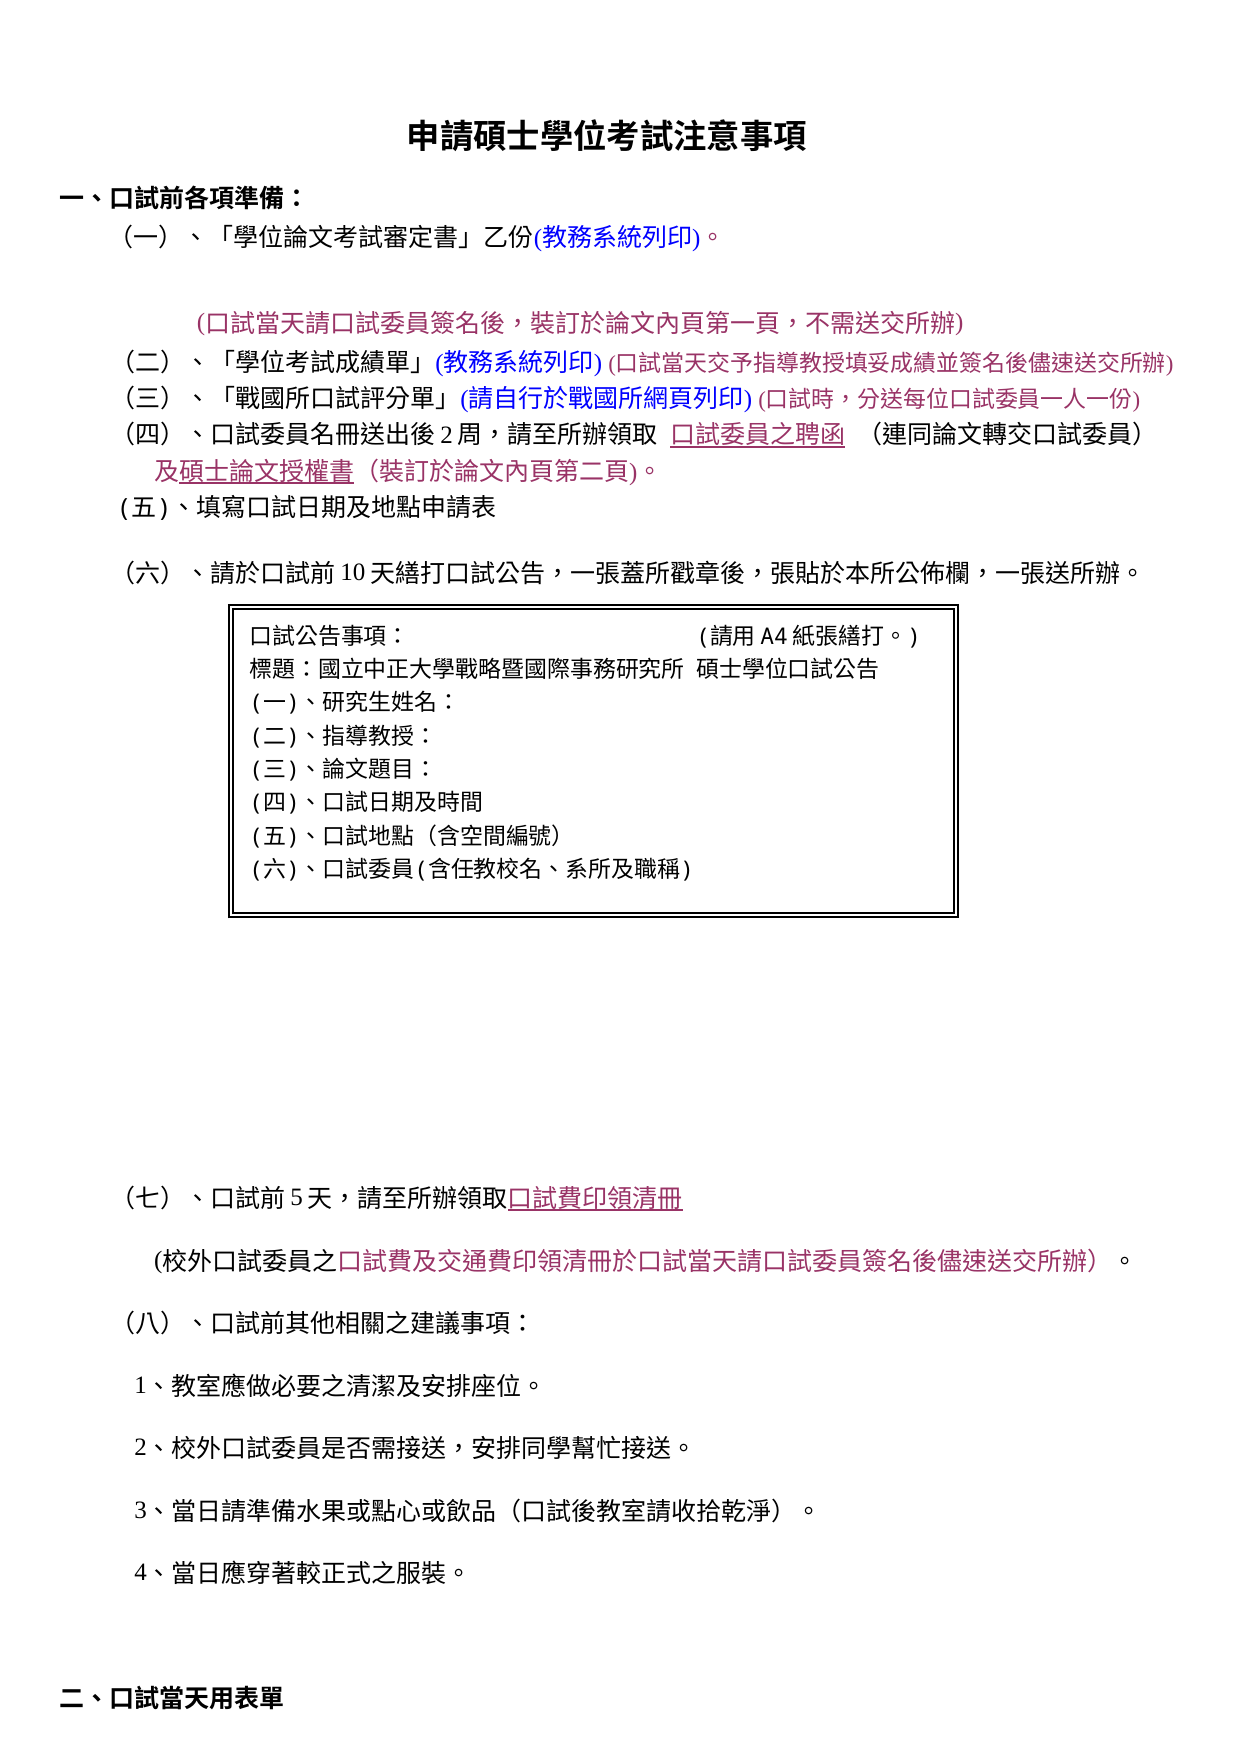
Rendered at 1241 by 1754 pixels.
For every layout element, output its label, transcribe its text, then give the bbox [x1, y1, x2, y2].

text (口試當天請口試委員簽名後，裝訂於論文內頁第一頁，不需送交所辦) [59, 280, 1181, 342]
text 3、當日請準備水果或點心或飲品（口試後教室請收拾乾淨）。 [59, 1467, 1181, 1530]
text 標題：國立中正大學戰略暨國際事務研究所 碩士學位口試公告 [249, 651, 938, 684]
text (五)、口試地點（含空間編號） [249, 818, 938, 851]
text (校外口試委員之口試費及交通費印領清冊於口試當天請口試委員簽名後儘速送交所辦）。 [97, 1217, 1181, 1280]
text （六）、請於口試前10天繕打口試公告，一張蓋所戳章後，張貼於本所公佈欄，一張送所辦。 [59, 530, 1181, 592]
text 二、口試當天用表單 [59, 1655, 1181, 1717]
text （一）、「學位論文考試審定書」乙份(教務系統列印)。 [59, 217, 1181, 254]
text （七）、口試前5天，請至所辦領取口試費印領清冊 [97, 1155, 1181, 1217]
text 1、教室應做必要之清潔及安排座位。 [59, 1342, 1181, 1405]
text 一、口試前各項準備： [59, 155, 1181, 217]
text （三）、「戰國所口試評分單」(請自行於戰國所網頁列印) (口試時，分送每位口試委員一人一份) [59, 379, 1181, 415]
text （四）、口試委員名冊送出後2周，請至所辦領取 口試委員之聘函 （連同論文轉交口試委員） [59, 415, 1181, 451]
text 申請碩士學位考試注意事項 [59, 92, 1154, 155]
text 2、校外口試委員是否需接送，安排同學幫忙接送。 [59, 1405, 1181, 1467]
text (五)、填寫口試日期及地點申請表 [59, 487, 1181, 524]
text (一)、研究生姓名： [249, 684, 938, 718]
text (二)、指導教授： [249, 718, 938, 751]
text （二）、「學位考試成績單」(教務系統列印) (口試當天交予指導教授填妥成績並簽名後儘速送交所辦) [59, 342, 1181, 379]
text 及碩士論文授權書（裝訂於論文內頁第二頁)。 [59, 451, 1181, 487]
text （八）、口試前其他相關之建議事項： [79, 1280, 1181, 1342]
text 4、當日應穿著較正式之服裝。 [59, 1530, 1181, 1592]
text (三)、論文題目： [249, 751, 938, 784]
text 口試公告事項： (請用A4紙張繕打。) [249, 618, 938, 651]
text (六)、口試委員(含任教校名、系所及職稱) [249, 851, 938, 884]
text (四)、口試日期及時間 [249, 784, 938, 818]
